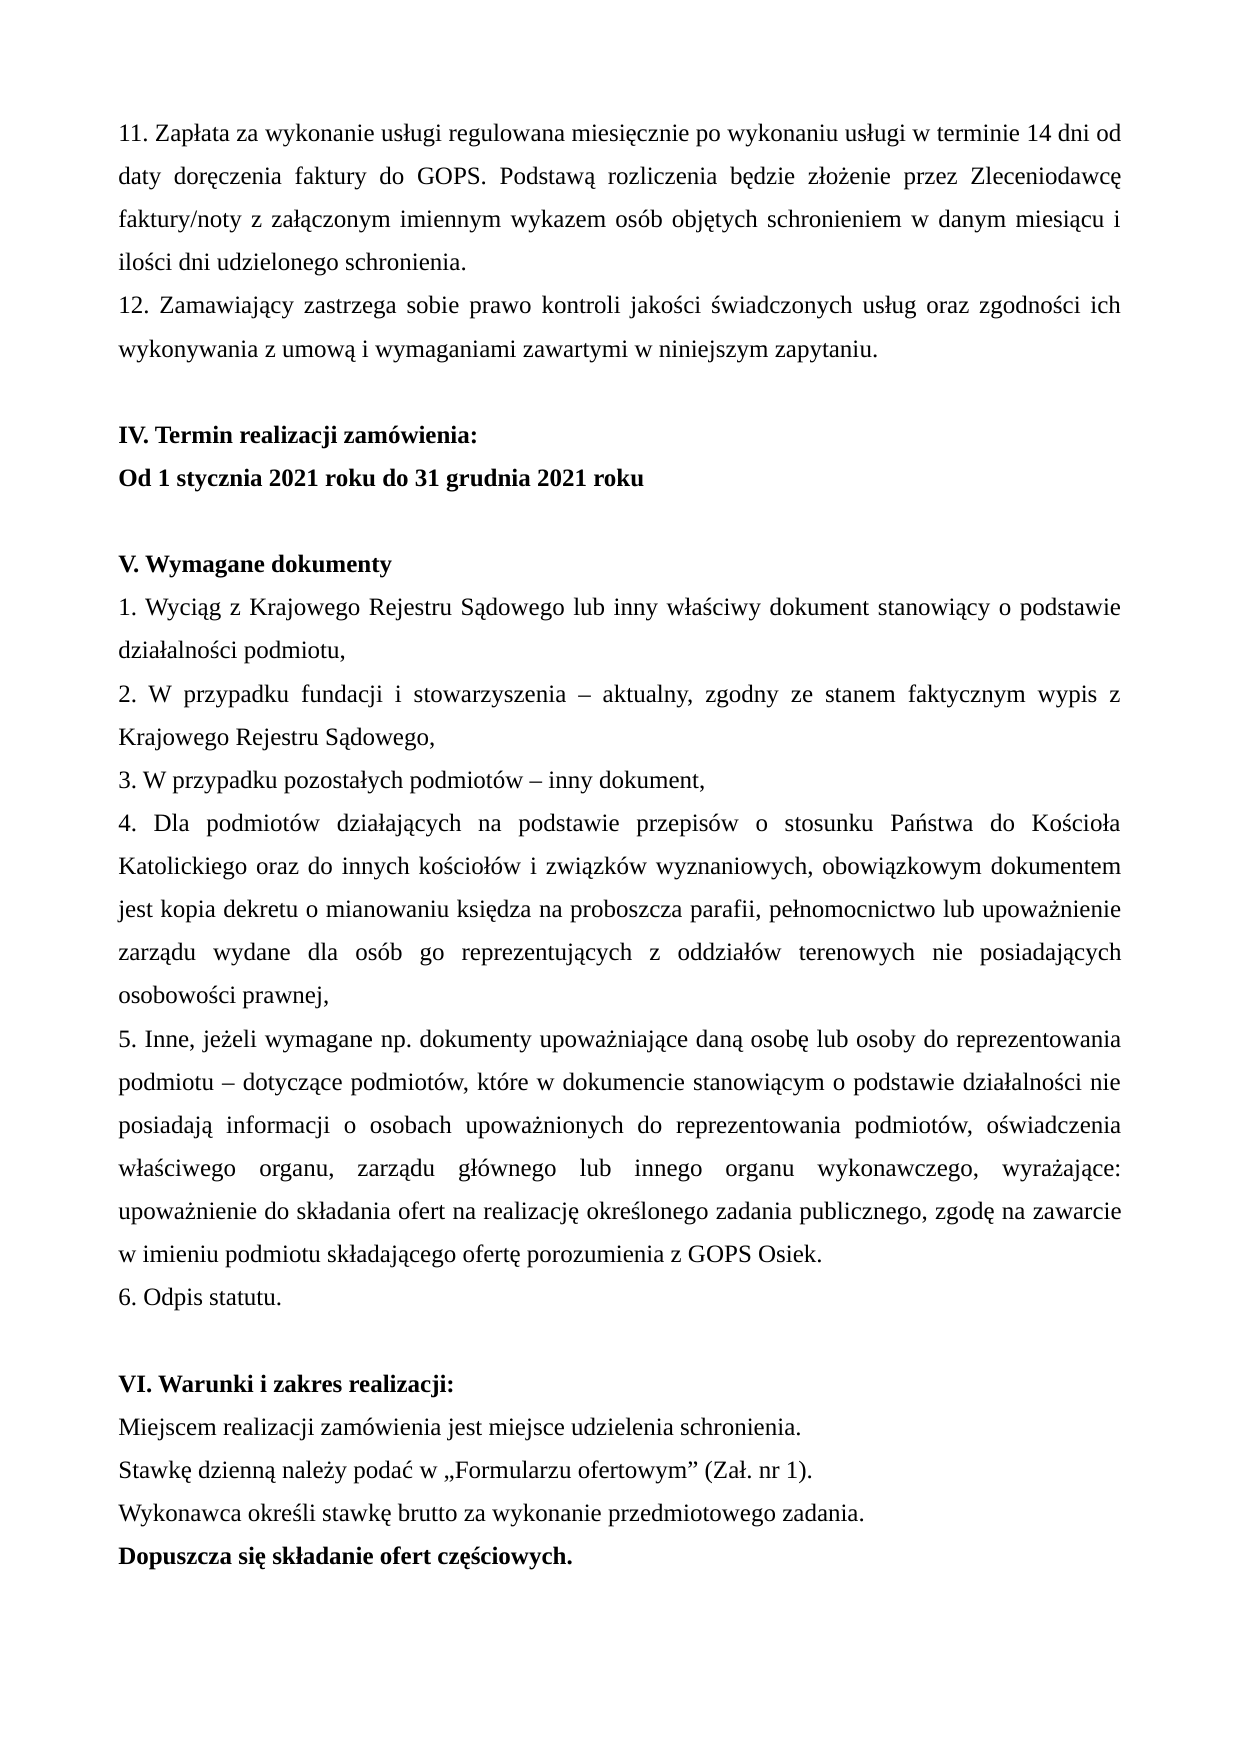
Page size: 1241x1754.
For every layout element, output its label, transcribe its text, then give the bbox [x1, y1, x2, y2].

text 3. W przypadku pozostałych podmiotów – inny dokument, [118, 765, 1122, 794]
text V. Wymagane dokumenty [118, 549, 1122, 578]
text Miejscem realizacji zamówienia jest miejsce udzielenia schronienia. [118, 1412, 1122, 1441]
text 12. Zamawiający zastrzega sobie prawo kontroli jakości świadczonych usług oraz zgodności ich wykonywania z umową i wymaganiami zawartymi w niniejszym zapytaniu. [118, 291, 1122, 362]
text IV. Termin realizacji zamówienia: [118, 420, 1122, 449]
text 11. Zapłata za wykonanie usługi regulowana miesięcznie po wykonaniu usługi w terminie 14 dni od daty doręczenia faktury do GOPS. Podstawą rozliczenia będzie złożenie przez Zleceniodawcę faktury/noty z załączonym imiennym wykazem osób objętych schronieniem w danym miesiącu i ilości dni udzielonego schronienia. [118, 118, 1122, 276]
text Wykonawca określi stawkę brutto za wykonanie przedmiotowego zadania. [118, 1498, 1122, 1527]
text 4. Dla podmiotów działających na podstawie przepisów o stosunku Państwa do Kościoła Katolickiego oraz do innych kościołów i związków wyznaniowych, obowiązkowym dokumentem jest kopia dekretu o mianowaniu księdza na proboszcza parafii, pełnomocnictwo lub upoważnienie zarządu wydane dla osób go reprezentujących z oddziałów terenowych nie posiadających osobowości prawnej, [118, 808, 1122, 1009]
text 5. Inne, jeżeli wymagane np. dokumenty upoważniające daną osobę lub osoby do reprezentowania podmiotu – dotyczące podmiotów, które w dokumencie stanowiącym o podstawie działalności nie posiadają informacji o osobach upoważnionych do reprezentowania podmiotów, oświadczenia właściwego organu, zarządu głównego lub innego organu wykonawczego, wyrażające: upoważnienie do składania ofert na realizację określonego zadania publicznego, zgodę na zawarcie w imieniu podmiotu składającego ofertę porozumienia z GOPS Osiek. [118, 1024, 1122, 1268]
text 1. Wyciąg z Krajowego Rejestru Sądowego lub inny właściwy dokument stanowiący o podstawie działalności podmiotu, [118, 592, 1122, 664]
text 2. W przypadku fundacji i stowarzyszenia – aktualny, zgodny ze stanem faktycznym wypis z Krajowego Rejestru Sądowego, [118, 679, 1122, 751]
text 6. Odpis statutu. [118, 1282, 1122, 1311]
text Od 1 stycznia 2021 roku do 31 grudnia 2021 roku [118, 463, 1122, 492]
text VI. Warunki i zakres realizacji: [118, 1369, 1122, 1397]
text Stawkę dzienną należy podać w „Formularzu ofertowym” (Zał. nr 1). [118, 1455, 1122, 1484]
text Dopuszcza się składanie ofert częściowych. [118, 1541, 1122, 1570]
